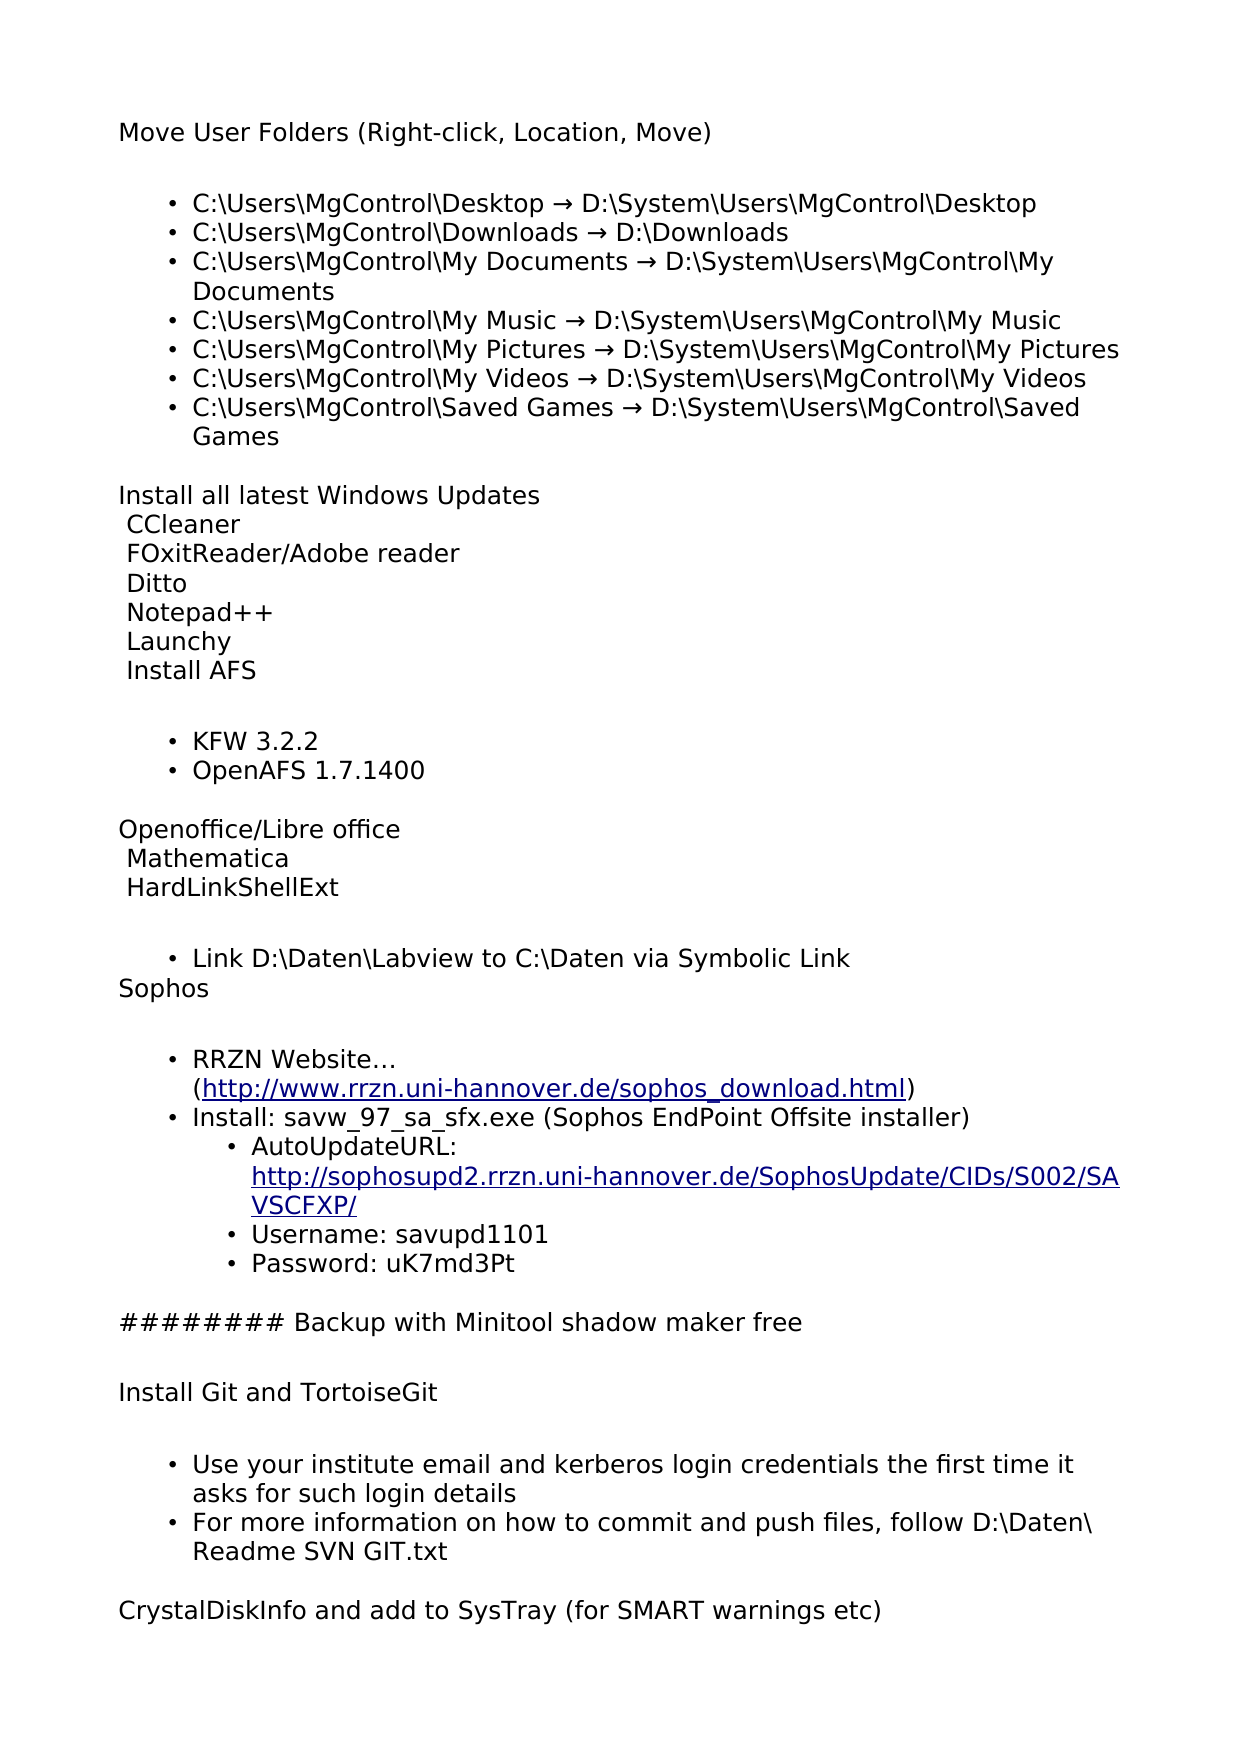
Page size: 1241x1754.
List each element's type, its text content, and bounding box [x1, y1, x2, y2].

list C:\Users\MgControl\My Videos → D:\System\Users\MgControl\My Videos [177, 364, 1122, 393]
text Install all latest Windows Updates CCleaner FOxitReader/Adobe reader Ditto Notepad++ Launchy Install AFS [118, 481, 1122, 685]
list Link D:\Daten\Labview to C:\Daten via Symbolic Link [177, 945, 1122, 974]
list RRZN Website… (http://www.rrzn.uni-hannover.de/sophos_download.html) [177, 1045, 1122, 1103]
list KFW 3.2.2 [177, 727, 1122, 757]
list C:\Users\MgControl\Saved Games → D:\System\Users\MgControl\Saved Games [177, 393, 1122, 452]
list OpenAFS 1.7.1400 [177, 757, 1122, 786]
list For more information on how to commit and push files, follow D:\Daten\Readme SVN GIT.txt [177, 1508, 1122, 1566]
list AutoUpdateURL: http://sophosupd2.rrzn.uni-hannover.de/SophosUpdate/CIDs/S002/SAVSCFXP/ [236, 1132, 1122, 1220]
list C:\Users\MgControl\My Pictures → D:\System\Users\MgControl\My Pictures [177, 335, 1122, 364]
list Password: uK7md3Pt [236, 1249, 1122, 1278]
list Install: savw_97_sa_sfx.exe (Sophos EndPoint Offsite installer) [177, 1103, 1122, 1132]
text Openoffice/Libre office Mathematica HardLinkShellExt [118, 815, 1122, 903]
text Move User Folders (Right-click, Location, Move) [118, 118, 1122, 147]
list C:\Users\MgControl\My Documents → D:\System\Users\MgControl\My Documents [177, 248, 1122, 306]
list C:\Users\MgControl\Downloads → D:\Downloads [177, 218, 1122, 248]
text Install Git and TortoiseGit [118, 1379, 1122, 1408]
text ######## Backup with Minitool shadow maker free [118, 1308, 1122, 1366]
list C:\Users\MgControl\My Music → D:\System\Users\MgControl\My Music [177, 306, 1122, 335]
list Username: savupd1101 [236, 1220, 1122, 1249]
list Use your institute email and kerberos login credentials the first time it asks for such login details [177, 1450, 1122, 1508]
text CrystalDiskInfo and add to SysTray (for SMART warnings etc) [118, 1596, 1122, 1625]
list C:\Users\MgControl\Desktop → D:\System\Users\MgControl\Desktop [177, 189, 1122, 218]
text Sophos [118, 974, 1122, 1003]
